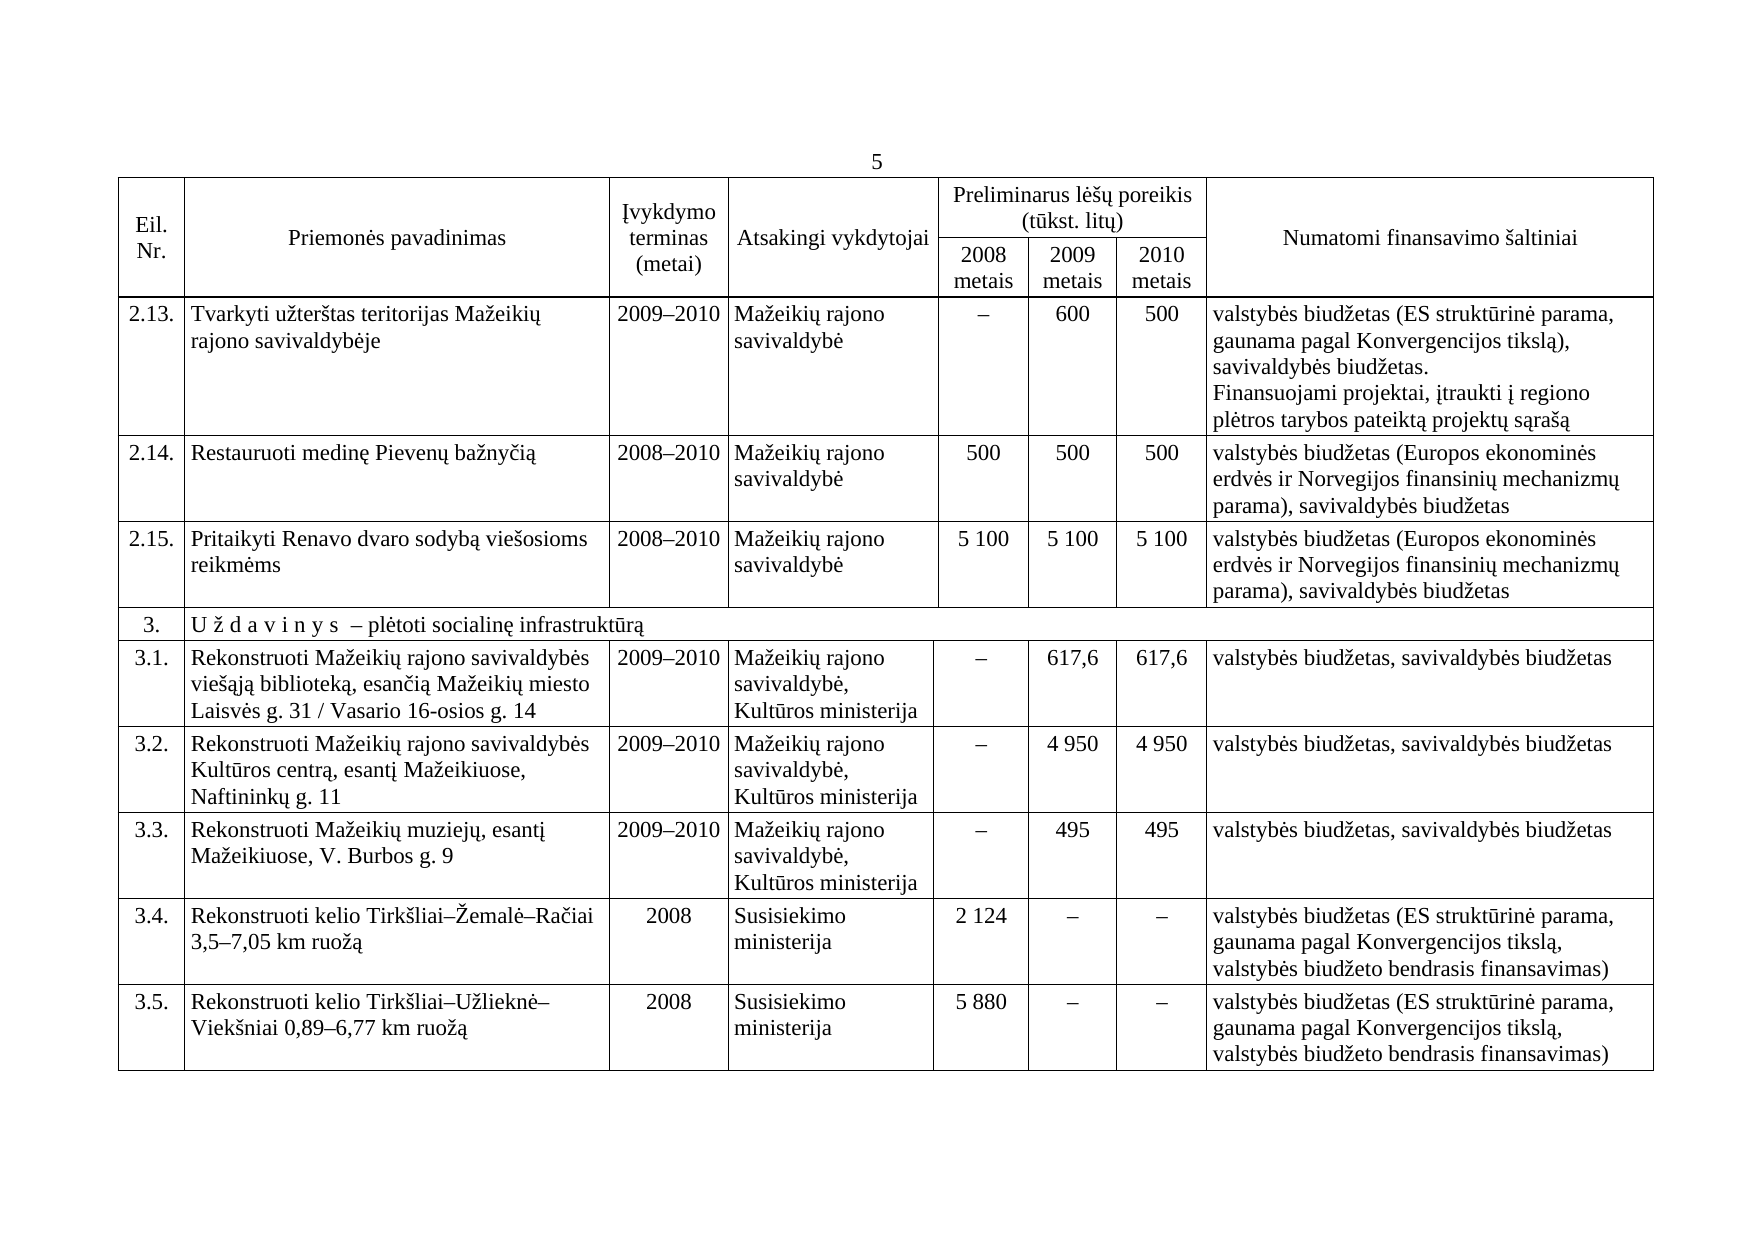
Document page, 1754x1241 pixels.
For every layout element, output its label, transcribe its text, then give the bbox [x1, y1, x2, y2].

table_cell 3.1. [119, 641, 184, 726]
table_cell Pritaikyti Renavo dvaro sodybą viešosioms reikmėms [185, 522, 609, 607]
table_cell Mažeikių rajono savivaldybė [729, 436, 938, 521]
table_cell 617,6 [1029, 641, 1116, 726]
table_cell 2009–2010 [610, 641, 728, 726]
table_header Eil. Nr. [119, 178, 184, 296]
table_cell 5 100 [939, 522, 1028, 607]
table_cell – [934, 813, 1028, 898]
table_cell 3.4. [119, 899, 184, 984]
table_cell 617,6 [1117, 641, 1206, 726]
table_cell – [1029, 899, 1116, 984]
table_cell – [934, 727, 1028, 812]
table_cell 2 124 [934, 899, 1028, 984]
table_cell 2009–2010 [610, 813, 728, 898]
table_cell Uždavinys – plėtoti socialinę infrastruktūrą [185, 608, 1653, 640]
table_cell 600 [1029, 298, 1116, 435]
table_cell Susisiekimo ministerija [729, 985, 933, 1070]
table_cell Mažeikių rajono savivaldybė [729, 522, 938, 607]
table_cell Rekonstruoti kelio Tirkšliai–Užlieknė–Viekšniai 0,89–6,77 km ruožą [185, 985, 609, 1070]
table_cell – [934, 641, 1028, 726]
table_cell – [1117, 899, 1206, 984]
table_cell 495 [1029, 813, 1116, 898]
table_cell valstybės biudžetas (Europos ekonominės erdvės ir Norvegijos finansinių mechanizmų parama), savivaldybės biudžetas [1207, 436, 1653, 521]
table_cell 2008–2010 [610, 436, 728, 521]
table_cell 5 880 [934, 985, 1028, 1070]
table_cell 500 [939, 436, 1028, 521]
table_cell 3.2. [119, 727, 184, 812]
table_cell valstybės biudžetas (ES struktūrinė parama, gaunama pagal Konvergencijos tikslą, valstybės biudžeto bendrasis finansavimas) [1207, 899, 1653, 984]
table_cell 4 950 [1117, 727, 1206, 812]
table_cell valstybės biudžetas, savivaldybės biudžetas [1207, 813, 1653, 898]
table_header Įvykdymo terminas (metai) [610, 178, 728, 296]
table_cell Rekonstruoti Mažeikių muziejų, esantį Mažeikiuose, V. Burbos g. 9 [185, 813, 609, 898]
table_cell 3.3. [119, 813, 184, 898]
table_cell Mažeikių rajono savivaldybė [729, 298, 938, 435]
table_cell Susisiekimo ministerija [729, 899, 933, 984]
table_cell – [1029, 985, 1116, 1070]
table_header Numatomi finansavimo šaltiniai [1207, 178, 1653, 296]
table_cell 2.13. [119, 298, 184, 435]
table_cell 2008 [610, 985, 728, 1070]
table_cell Mažeikių rajono savivaldybė, Kultūros ministerija [729, 727, 933, 812]
table_cell 2010 metais [1117, 238, 1206, 296]
table_cell valstybės biudžetas (ES struktūrinė parama, gaunama pagal Konvergencijos tikslą), savivaldybės biudžetas. Finansuojami projektai, įtraukti į regiono plėtros tarybos pateiktą projektų sąrašą [1207, 298, 1653, 435]
table_cell valstybės biudžetas (ES struktūrinė parama, gaunama pagal Konvergencijos tikslą, valstybės biudžeto bendrasis finansavimas) [1207, 985, 1653, 1070]
table_cell 5 100 [1117, 522, 1206, 607]
table_header Priemonės pavadinimas [185, 178, 609, 296]
table_cell Rekonstruoti kelio Tirkšliai–Žemalė–Račiai 3,5–7,05 km ruožą [185, 899, 609, 984]
table_cell 2009–2010 [610, 727, 728, 812]
table_cell 3.5. [119, 985, 184, 1070]
table_cell Mažeikių rajono savivaldybė, Kultūros ministerija [729, 813, 933, 898]
table_cell valstybės biudžetas, savivaldybės biudžetas [1207, 641, 1653, 726]
table_cell – [1117, 985, 1206, 1070]
table_cell valstybės biudžetas, savivaldybės biudžetas [1207, 727, 1653, 812]
table_cell 2.14. [119, 436, 184, 521]
table_cell valstybės biudžetas (Europos ekonominės erdvės ir Norvegijos finansinių mechanizmų parama), savivaldybės biudžetas [1207, 522, 1653, 607]
table_cell 5 100 [1029, 522, 1116, 607]
table_cell 2.15. [119, 522, 184, 607]
table_cell Rekonstruoti Mažeikių rajono savivaldybės viešąją biblioteką, esančią Mažeikių miesto Laisvės g. 31 / Vasario 16-osios g. 14 [185, 641, 609, 726]
table_cell 500 [1117, 298, 1206, 435]
table_cell Restauruoti medinę Pievenų bažnyčią [185, 436, 609, 521]
table_cell 3. [119, 608, 184, 640]
table_cell 500 [1117, 436, 1206, 521]
table_cell 2009 metais [1029, 238, 1116, 296]
table_header Preliminarus lėšų poreikis (tūkst. litų) [939, 178, 1206, 237]
table_cell Mažeikių rajono savivaldybė, Kultūros ministerija [729, 641, 933, 726]
table_cell 2008 metais [939, 238, 1028, 296]
table_cell 495 [1117, 813, 1206, 898]
table_cell 500 [1029, 436, 1116, 521]
table_cell 4 950 [1029, 727, 1116, 812]
table_cell 2009–2010 [610, 298, 728, 435]
table_cell 2008–2010 [610, 522, 728, 607]
table_header Atsakingi vykdytojai [729, 178, 938, 296]
table_cell Tvarkyti užterštas teritorijas Mažeikių rajono savivaldybėje [185, 298, 609, 435]
table_cell Rekonstruoti Mažeikių rajono savivaldybės Kultūros centrą, esantį Mažeikiuose, Naftininkų g. 11 [185, 727, 609, 812]
table_cell – [939, 298, 1028, 435]
table_cell 2008 [610, 899, 728, 984]
